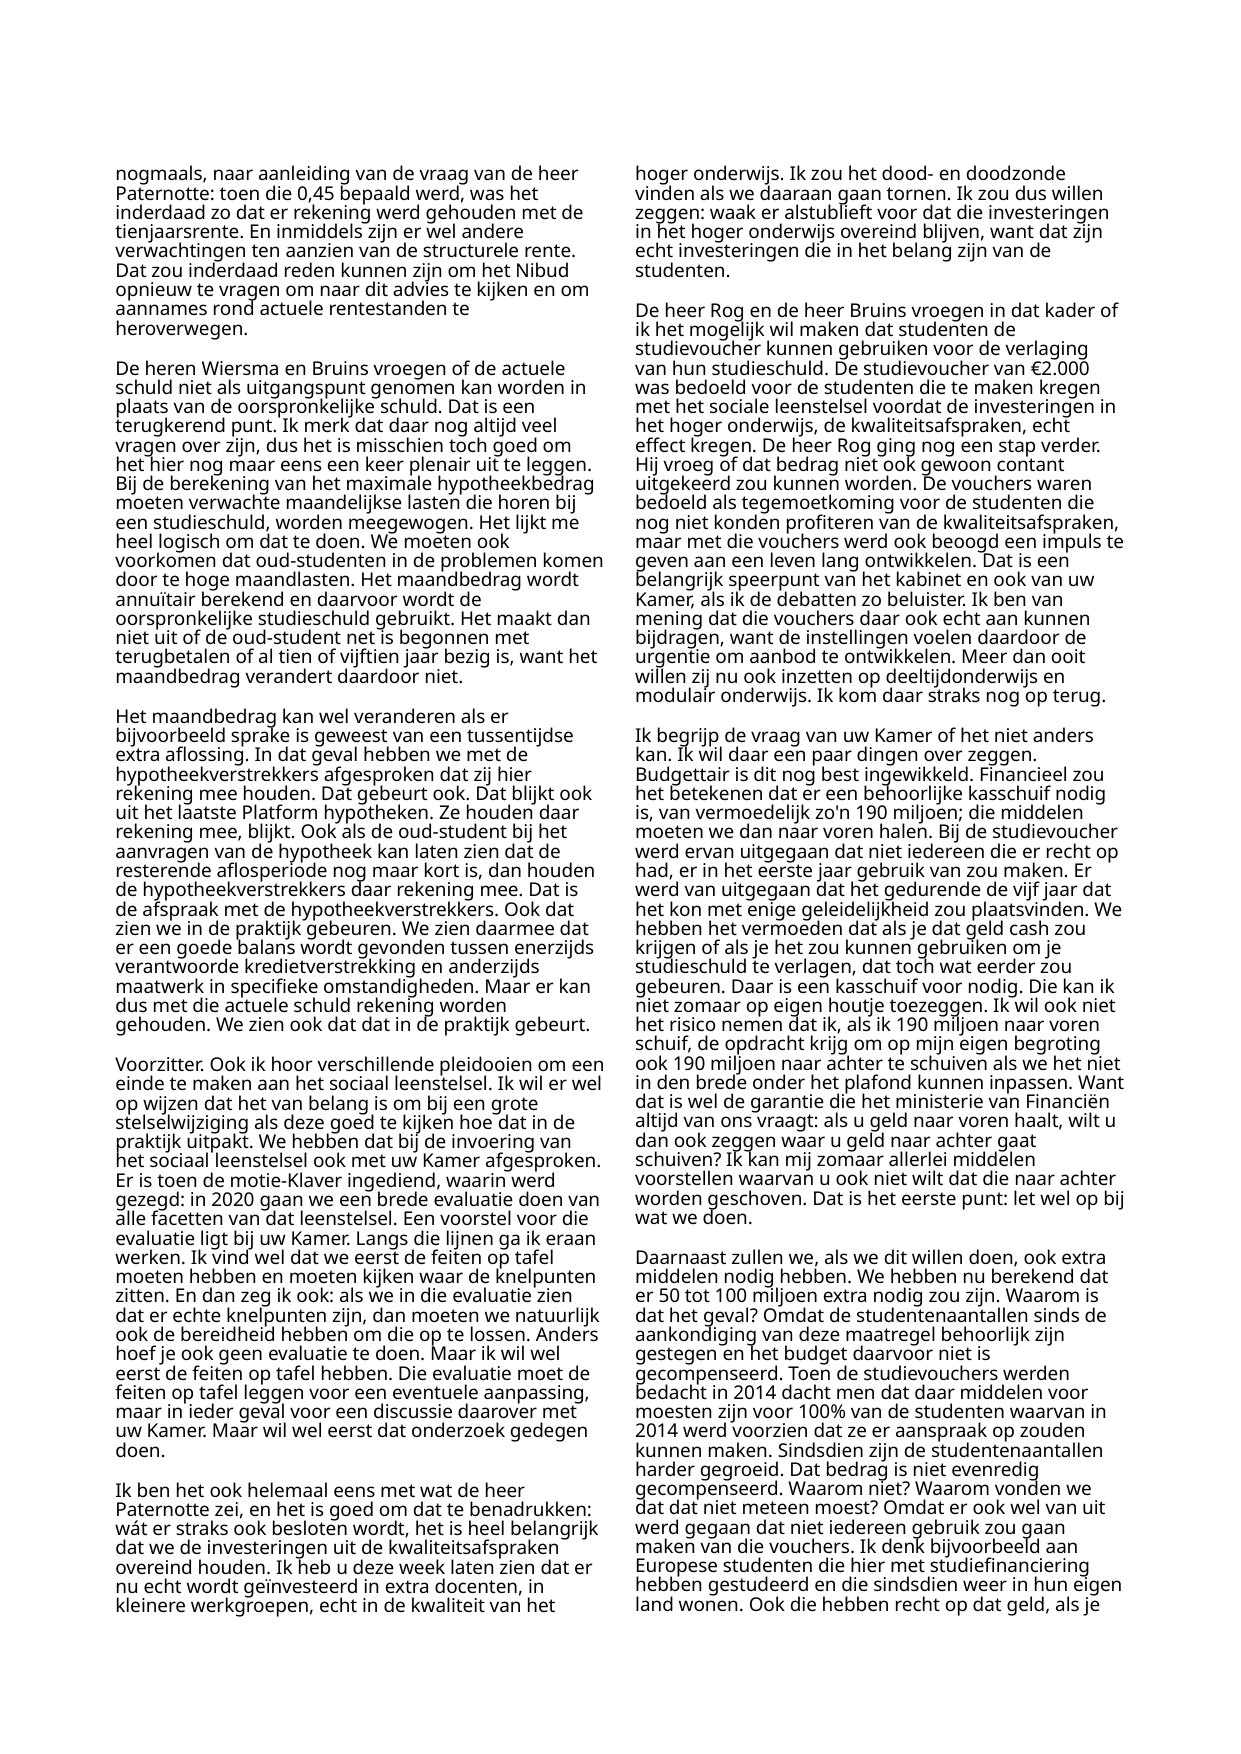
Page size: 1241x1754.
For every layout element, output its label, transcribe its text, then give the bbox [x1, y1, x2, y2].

text Daarnaast zullen we, als we dit willen doen, ook extra middelen nodig hebben. We hebben nu berekend dat er 50 tot 100 miljoen extra nodig zou zijn. Waarom is dat het geval? Omdat de studentenaantallen sinds de aankondiging van deze maatregel behoorlijk zijn gestegen en het budget daarvoor niet is gecompenseerd. Toen de studievouchers werden bedacht in 2014 dacht men dat daar middelen voor moesten zijn voor 100% van de studenten waarvan in 2014 werd voorzien dat ze er aanspraak op zouden kunnen maken. Sindsdien zijn de studentenaantallen harder gegroeid. Dat bedrag is niet evenredig gecompenseerd. Waarom niet? Waarom vonden we dat dat niet meteen moest? Omdat er ook wel van uit werd gegaan dat niet iedereen gebruik zou gaan maken van die vouchers. Ik denk bijvoorbeeld aan Europese studenten die hier met studiefinanciering hebben gestudeerd en die sindsdien weer in hun eigen land wonen. Ook die hebben recht op dat geld, als je [635, 1249, 1125, 1615]
text Ik begrijp de vraag van uw Kamer of het niet anders kan. Ik wil daar een paar dingen over zeggen. Budgettair is dit nog best ingewikkeld. Financieel zou het betekenen dat er een behoorlijke kasschuif nodig is, van vermoedelijk zo'n 190 miljoen; die middelen moeten we dan naar voren halen. Bij de studievoucher werd ervan uitgegaan dat niet iedereen die er recht op had, er in het eerste jaar gebruik van zou maken. Er werd van uitgegaan dat het gedurende de vijf jaar dat het kon met enige geleidelijkheid zou plaatsvinden. We hebben het vermoeden dat als je dat geld cash zou krijgen of als je het zou kunnen gebruiken om je studieschuld te verlagen, dat toch wat eerder zou gebeuren. Daar is een kasschuif voor nodig. Die kan ik niet zomaar op eigen houtje toezeggen. Ik wil ook niet het risico nemen dat ik, als ik 190 miljoen naar voren schuif, de opdracht krijg om op mijn eigen begroting ook 190 miljoen naar achter te schuiven als we het niet in den brede onder het plafond kunnen inpassen. Want dat is wel de garantie die het ministerie van Financiën altijd van ons vraagt: als u geld naar voren haalt, wilt u dan ook zeggen waar u geld naar achter gaat schuiven? Ik kan mij zomaar allerlei middelen voorstellen waarvan u ook niet wilt dat die naar achter worden geschoven. Dat is het eerste punt: let wel op bij wat we doen. [635, 727, 1125, 1228]
text hoger onderwijs. Ik zou het dood- en doodzonde vinden als we daaraan gaan tornen. Ik zou dus willen zeggen: waak er alstublieft voor dat die investeringen in het hoger onderwijs overeind blijven, want dat zijn echt investeringen die in het belang zijn van de studenten. [635, 165, 1125, 281]
text Het maandbedrag kan wel veranderen als er bijvoorbeeld sprake is geweest van een tussentijdse extra aflossing. In dat geval hebben we met de hypotheekverstrekkers afgesproken dat zij hier rekening mee houden. Dat gebeurt ook. Dat blijkt ook uit het laatste Platform hypotheken. Ze houden daar rekening mee, blijkt. Ook als de oud-student bij het aanvragen van de hypotheek kan laten zien dat de resterende aflosperiode nog maar kort is, dan houden de hypotheekverstrekkers daar rekening mee. Dat is de afspraak met de hypotheekverstrekkers. Ook dat zien we in de praktijk gebeuren. We zien daarmee dat er een goede balans wordt gevonden tussen enerzijds verantwoorde kredietverstrekking en anderzijds maatwerk in specifieke omstandigheden. Maar er kan dus met die actuele schuld rekening worden gehouden. We zien ook dat dat in de praktijk gebeurt. [115, 708, 605, 1035]
text De heren Wiersma en Bruins vroegen of de actuele schuld niet als uitgangspunt genomen kan worden in plaats van de oorspronkelijke schuld. Dat is een terugkerend punt. Ik merk dat daar nog altijd veel vragen over zijn, dus het is misschien toch goed om het hier nog maar eens een keer plenair uit te leggen. Bij de berekening van het maximale hypotheekbedrag moeten verwachte maandelijkse lasten die horen bij een studieschuld, worden meegewogen. Het lijkt me heel logisch om dat te doen. We moeten ook voorkomen dat oud-studenten in de problemen komen door te hoge maandlasten. Het maandbedrag wordt annuïtair berekend en daarvoor wordt de oorspronkelijke studieschuld gebruikt. Het maakt dan niet uit of de oud-student net is begonnen met terugbetalen of al tien of vijftien jaar bezig is, want het maandbedrag verandert daardoor niet. [115, 359, 605, 687]
text nogmaals, naar aanleiding van de vraag van de heer Paternotte: toen die 0,45 bepaald werd, was het inderdaad zo dat er rekening werd gehouden met de tienjaarsrente. En inmiddels zijn er wel andere verwachtingen ten aanzien van de structurele rente. Dat zou inderdaad reden kunnen zijn om het Nibud opnieuw te vragen om naar dit advies te kijken en om aannames rond actuele rentestanden te heroverwegen. [115, 165, 605, 339]
text Ik ben het ook helemaal eens met wat de heer Paternotte zei, en het is goed om dat te benadrukken: wát er straks ook besloten wordt, het is heel belangrijk dat we de investeringen uit de kwaliteitsafspraken overeind houden. Ik heb u deze week laten zien dat er nu echt wordt geïnvesteerd in extra docenten, in kleinere werkgroepen, echt in de kwaliteit van het [115, 1482, 605, 1616]
text Voorzitter. Ook ik hoor verschillende pleidooien om een einde te maken aan het sociaal leenstelsel. Ik wil er wel op wijzen dat het van belang is om bij een grote stelselwijziging als deze goed te kijken hoe dat in de praktijk uitpakt. We hebben dat bij de invoering van het sociaal leenstelsel ook met uw Kamer afgesproken. Er is toen de motie-Klaver ingediend, waarin werd gezegd: in 2020 gaan we een brede evaluatie doen van alle facetten van dat leenstelsel. Een voorstel voor die evaluatie ligt bij uw Kamer. Langs die lijnen ga ik eraan werken. Ik vind wel dat we eerst de feiten op tafel moeten hebben en moeten kijken waar de knelpunten zitten. En dan zeg ik ook: als we in die evaluatie zien dat er echte knelpunten zijn, dan moeten we natuurlijk ook de bereidheid hebben om die op te lossen. Anders hoef je ook geen evaluatie te doen. Maar ik wil wel eerst de feiten op tafel hebben. Die evaluatie moet de feiten op tafel leggen voor een eventuele aanpassing, maar in ieder geval voor een discussie daarover met uw Kamer. Maar wil wel eerst dat onderzoek gedegen doen. [115, 1056, 605, 1461]
text De heer Rog en de heer Bruins vroegen in dat kader of ik het mogelijk wil maken dat studenten de studievoucher kunnen gebruiken voor de verlaging van hun studieschuld. De studievoucher van €2.000 was bedoeld voor de studenten die te maken kregen met het sociale leenstelsel voordat de investeringen in het hoger onderwijs, de kwaliteitsafspraken, echt effect kregen. De heer Rog ging nog een stap verder. Hij vroeg of dat bedrag niet ook gewoon contant uitgekeerd zou kunnen worden. De vouchers waren bedoeld als tegemoetkoming voor de studenten die nog niet konden profiteren van de kwaliteitsafspraken, maar met die vouchers werd ook beoogd een impuls te geven aan een leven lang ontwikkelen. Dat is een belangrijk speerpunt van het kabinet en ook van uw Kamer, als ik de debatten zo beluister. Ik ben van mening dat die vouchers daar ook echt aan kunnen bijdragen, want de instellingen voelen daardoor de urgentie om aanbod te ontwikkelen. Meer dan ooit willen zij nu ook inzetten op deeltijdonderwijs en modulair onderwijs. Ik kom daar straks nog op terug. [635, 302, 1125, 706]
